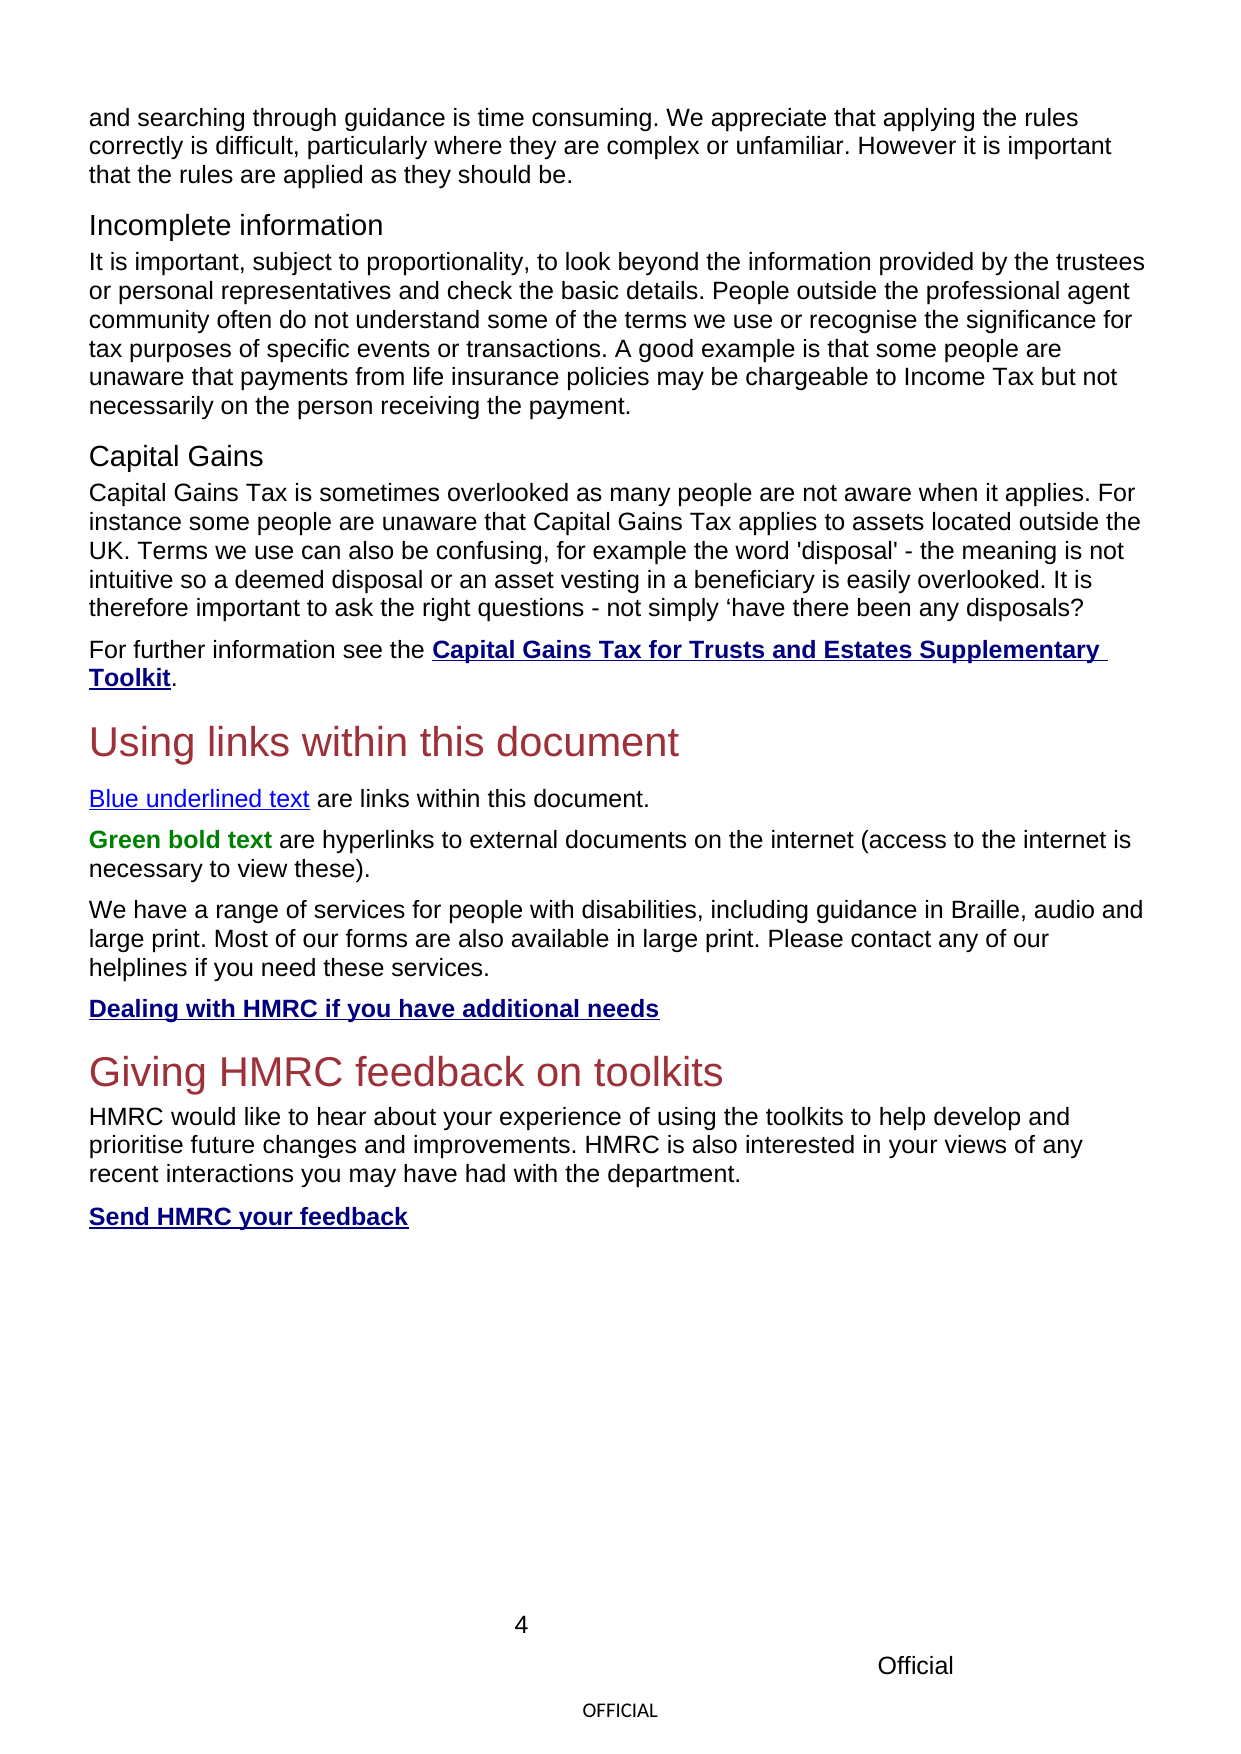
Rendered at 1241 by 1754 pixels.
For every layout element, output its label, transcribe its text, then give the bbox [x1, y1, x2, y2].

subtitle Capital Gains [89, 439, 1152, 472]
text Green bold text are hyperlinks to external documents on the internet (access to the internet is necessary to view these). [89, 825, 1152, 883]
text Send HMRC your feedback [89, 1202, 1152, 1231]
text It is important, subject to proportionality, to look beyond the information provided by the trustees or personal representatives and check the basic details. People outside the professional agent community often do not understand some of the terms we use or recognise the significance for tax purposes of specific events or transactions. A good example is that some people are unaware that payments from life insurance policies may be chargeable to Income Tax but not necessarily on the person receiving the payment. [89, 247, 1152, 420]
text HMRC would like to hear about your experience of using the toolkits to help develop and prioritise future changes and improvements. HMRC is also interested in your views of any recent interactions you may have had with the department. [89, 1102, 1152, 1188]
text Blue underlined text are links within this document. [89, 784, 1152, 813]
subtitle Incomplete information [89, 208, 1152, 241]
text Capital Gains Tax is sometimes overlooked as many people are not aware when it applies. For instance some people are unaware that Capital Gains Tax applies to assets located outside the UK. Terms we use can also be confusing, for example the word 'disposal' - the meaning is not intuitive so a deemed disposal or an asset vesting in a beneficiary is easily overlooked. It is therefore important to ask the right questions - not simply ‘have there been any disposals? [89, 478, 1152, 622]
subtitle Giving HMRC feedback on toolkits [89, 1048, 1152, 1096]
subtitle Using links within this document [89, 717, 1152, 765]
text We have a range of services for people with disabilities, including guidance in Braille, audio and large print. Most of our forms are also available in large print. Please contact any of our helplines if you need these services. [89, 895, 1152, 981]
text and searching through guidance is time consuming. We appreciate that applying the rules correctly is difficult, particularly where they are complex or unfamiliar. However it is important that the rules are applied as they should be. [89, 103, 1152, 189]
text Dealing with HMRC if you have additional needs [89, 994, 1152, 1023]
text For further information see the Capital Gains Tax for Trusts and Estates Supplementary Toolkit. [89, 635, 1152, 692]
